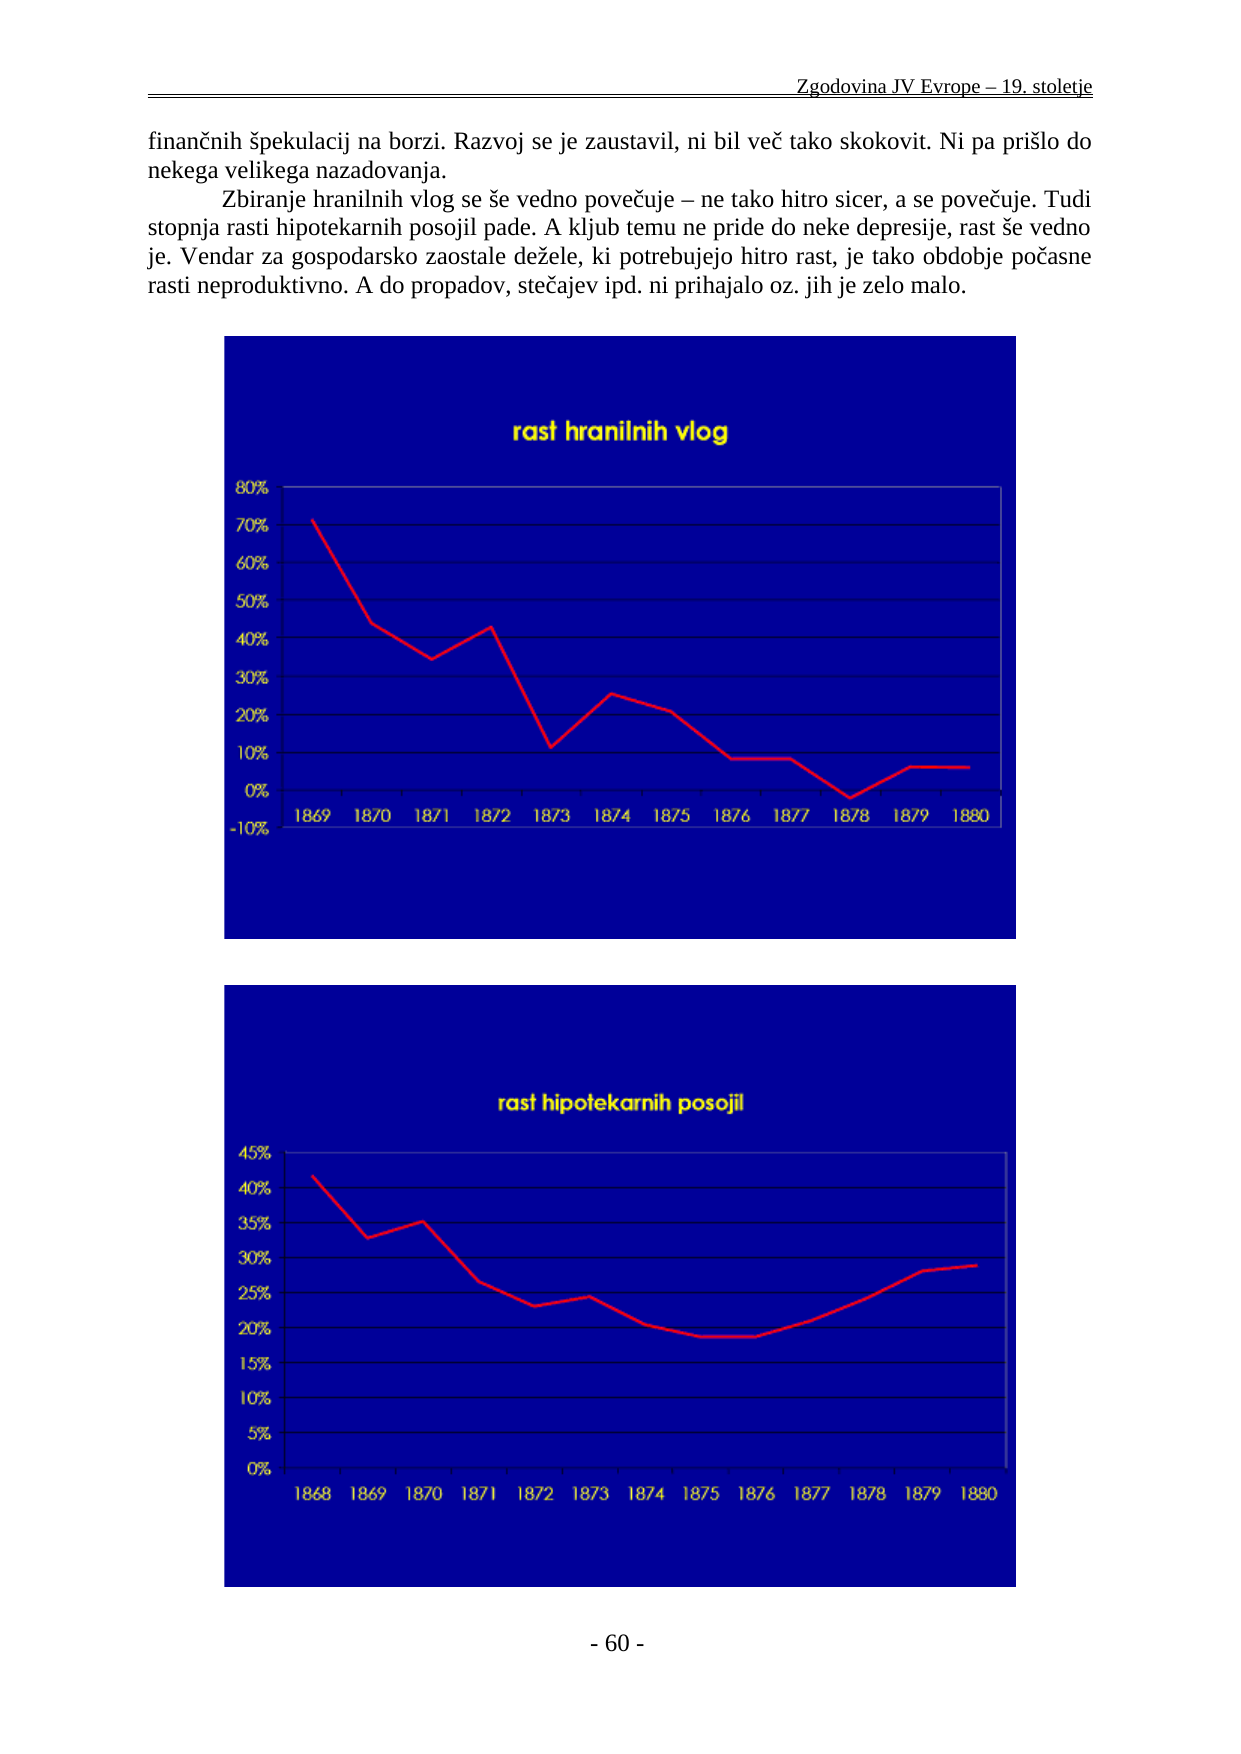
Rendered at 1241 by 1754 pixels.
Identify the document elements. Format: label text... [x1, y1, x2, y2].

text finančnih špekulacij na borzi. Razvoj se je zaustavil, ni bil več tako skokovit. Ni pa prišlo do nekega velikega nazadovanja. [148, 126, 1093, 184]
text Zbiranje hranilnih vlog se še vedno povečuje – ne tako hitro sicer, a se povečuje. Tudi stopnja rasti hipotekarnih posojil pade. A kljub temu ne pride do neke depresije, rast še vedno je. Vendar za gospodarsko zaostale dežele, ki potrebujejo hitro rast, je tako obdobje počasne rasti neproduktivno. A do propadov, stečajev ipd. ni prihajalo oz. jih je zelo malo. [148, 184, 1093, 299]
